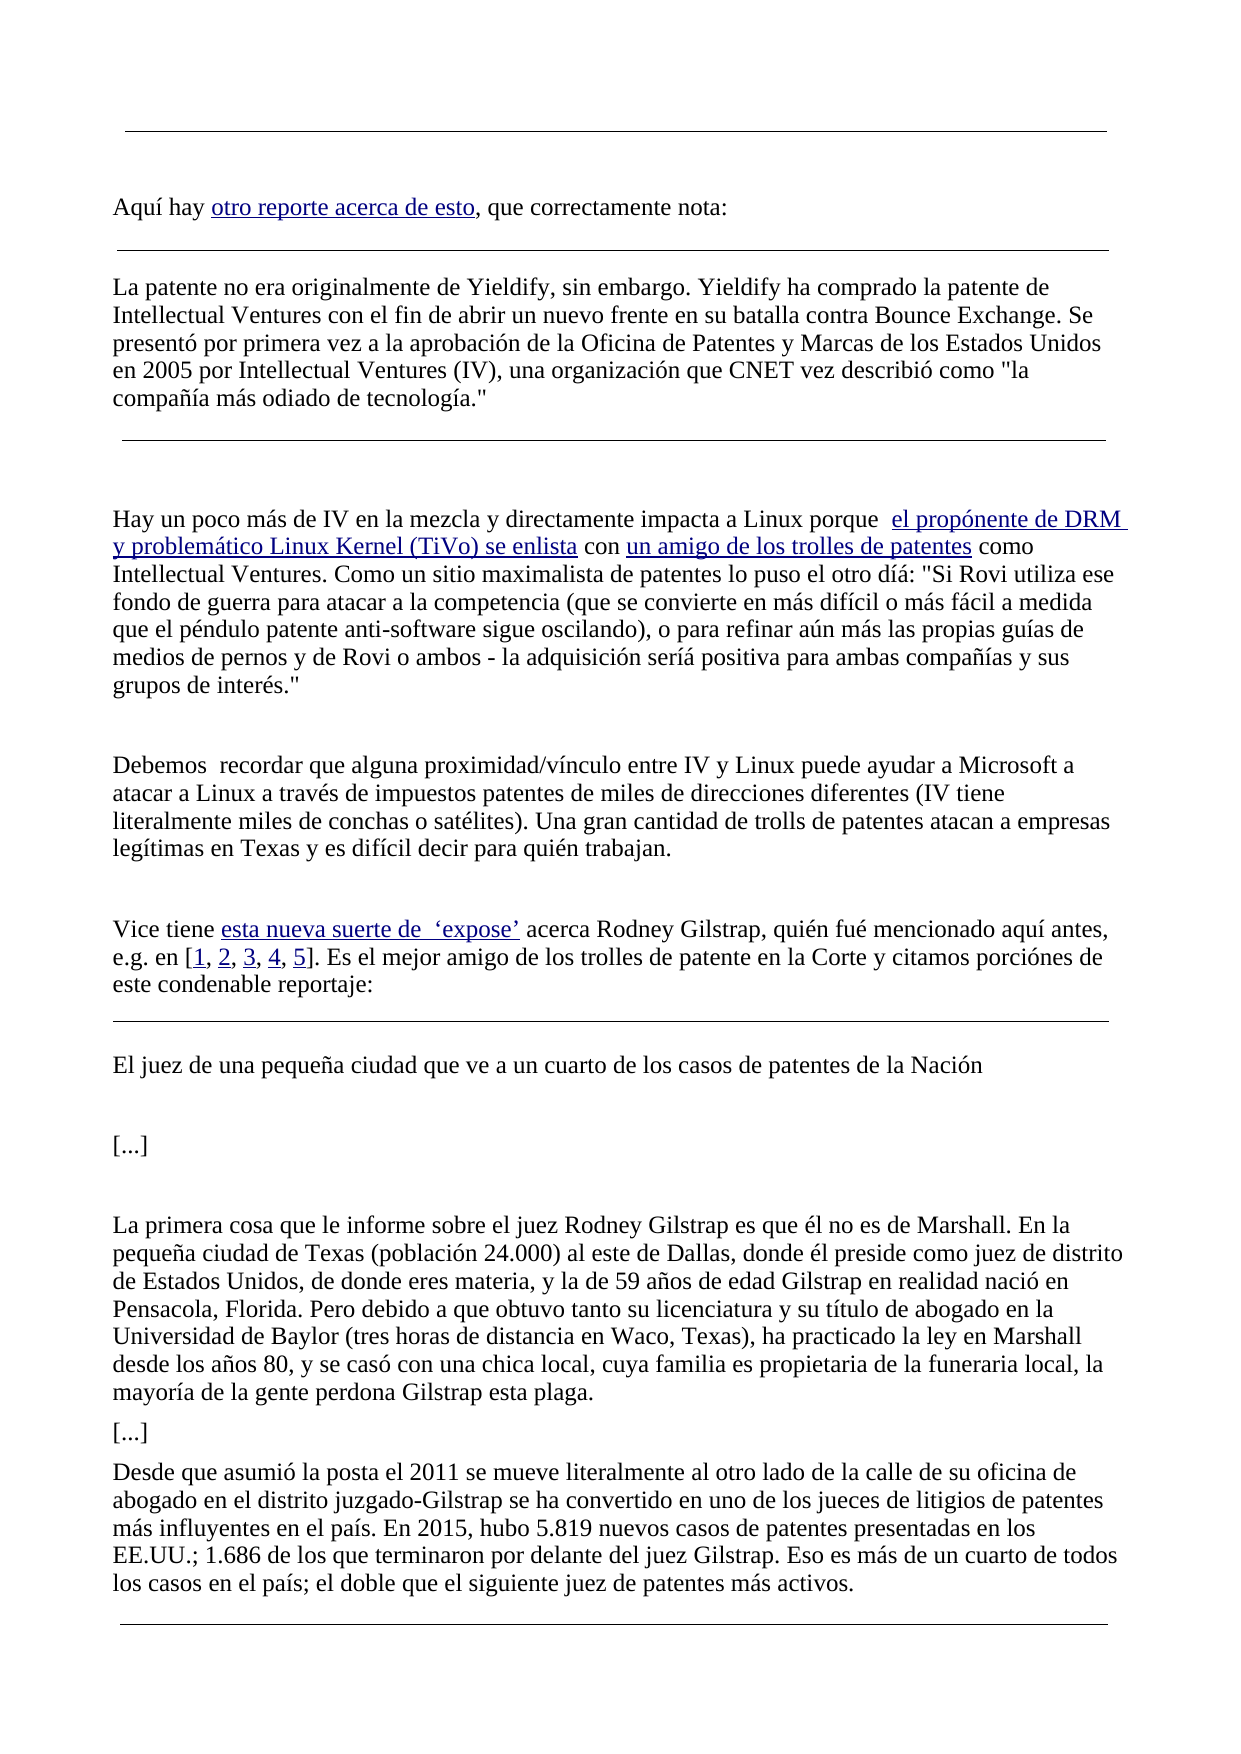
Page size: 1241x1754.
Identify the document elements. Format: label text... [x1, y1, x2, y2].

text Debemos recordar que alguna proximidad/vínculo entre IV y Linux puede ayudar a Microsoft a atacar a Linux a través de impuestos patentes de miles de direcciones diferentes (IV tiene literalmente miles de conchas o satélites). Una gran cantidad de trolls de patentes atacan a empresas legítimas en Texas y es difícil decir para quién trabajan. [112, 751, 1128, 862]
text La patente no era originalmente de Yieldify, sin embargo. Yieldify ha comprado la patente de Intellectual Ventures con el fin de abrir un nuevo frente en su batalla contra Bounce Exchange. Se presentó por primera vez a la aprobación de la Oficina de Patentes y Marcas de los Estados Unidos en 2005 por Intellectual Ventures (IV), una organización que CNET vez describió como "la compañía más odiado de tecnología." [112, 273, 1128, 412]
text El juez de una pequeña ciudad que ve a un cuarto de los casos de patentes de la Nación [112, 1051, 1128, 1078]
text Aquí hay otro reporte acerca de esto, que correctamente nota: [112, 193, 1128, 221]
text Desde que asumió la posta el 2011 se mueve literalmente al otro lado de la calle de su oficina de abogado en el distrito juzgado-Gilstrap se ha convertido en uno de los jueces de litigios de patentes más influyentes en el país. En 2015, hubo 5.819 nuevos casos de patentes presentadas en los EE.UU.; 1.686 de los que terminaron por delante del juez Gilstrap. Eso es más de un cuarto de todos los casos en el país; el doble que el siguiente juez de patentes más activos. [112, 1458, 1128, 1597]
text [...] [112, 1418, 1128, 1446]
text La primera cosa que le informe sobre el juez Rodney Gilstrap es que él no es de Marshall. En la pequeña ciudad de Texas (población 24.000) al este de Dallas, donde él preside como juez de distrito de Estados Unidos, de donde eres materia, y la de 59 años de edad Gilstrap en realidad nació en Pensacola, Florida. Pero debido a que obtuvo tanto su licenciatura y su título de abogado en la Universidad de Baylor (tres horas de distancia en Waco, Texas), ha practicado la ley en Marshall desde los años 80, y se casó con una chica local, cuya familia es propietaria de la funeraria local, la mayoría de la gente perdona Gilstrap esta plaga. [112, 1212, 1128, 1406]
text Vice tiene esta nueva suerte de ‘expose’ acerca Rodney Gilstrap, quién fué mencionado aquí antes, e.g. en [1, 2, 3, 4, 5]. Es el mejor amigo de los trolles de patente en la Corte y citamos porciónes de este condenable reportaje: [112, 915, 1128, 998]
text Hay un poco más de IV en la mezcla y directamente impacta a Linux porque el propónente de DRM y problemático Linux Kernel (TiVo) se enlista con un amigo de los trolles de patentes como Intellectual Ventures. Como un sitio maximalista de patentes lo puso el otro díá: "Si Rovi utiliza ese fondo de guerra para atacar a la competencia (que se convierte en más difícil o más fácil a medida que el péndulo patente anti-software sigue oscilando), o para refinar aún más las propias guías de medios de pernos y de Rovi o ambos - la adquisición seríá positiva para ambas compañías y sus grupos de interés." [112, 505, 1128, 699]
text [...] [112, 1131, 1128, 1159]
